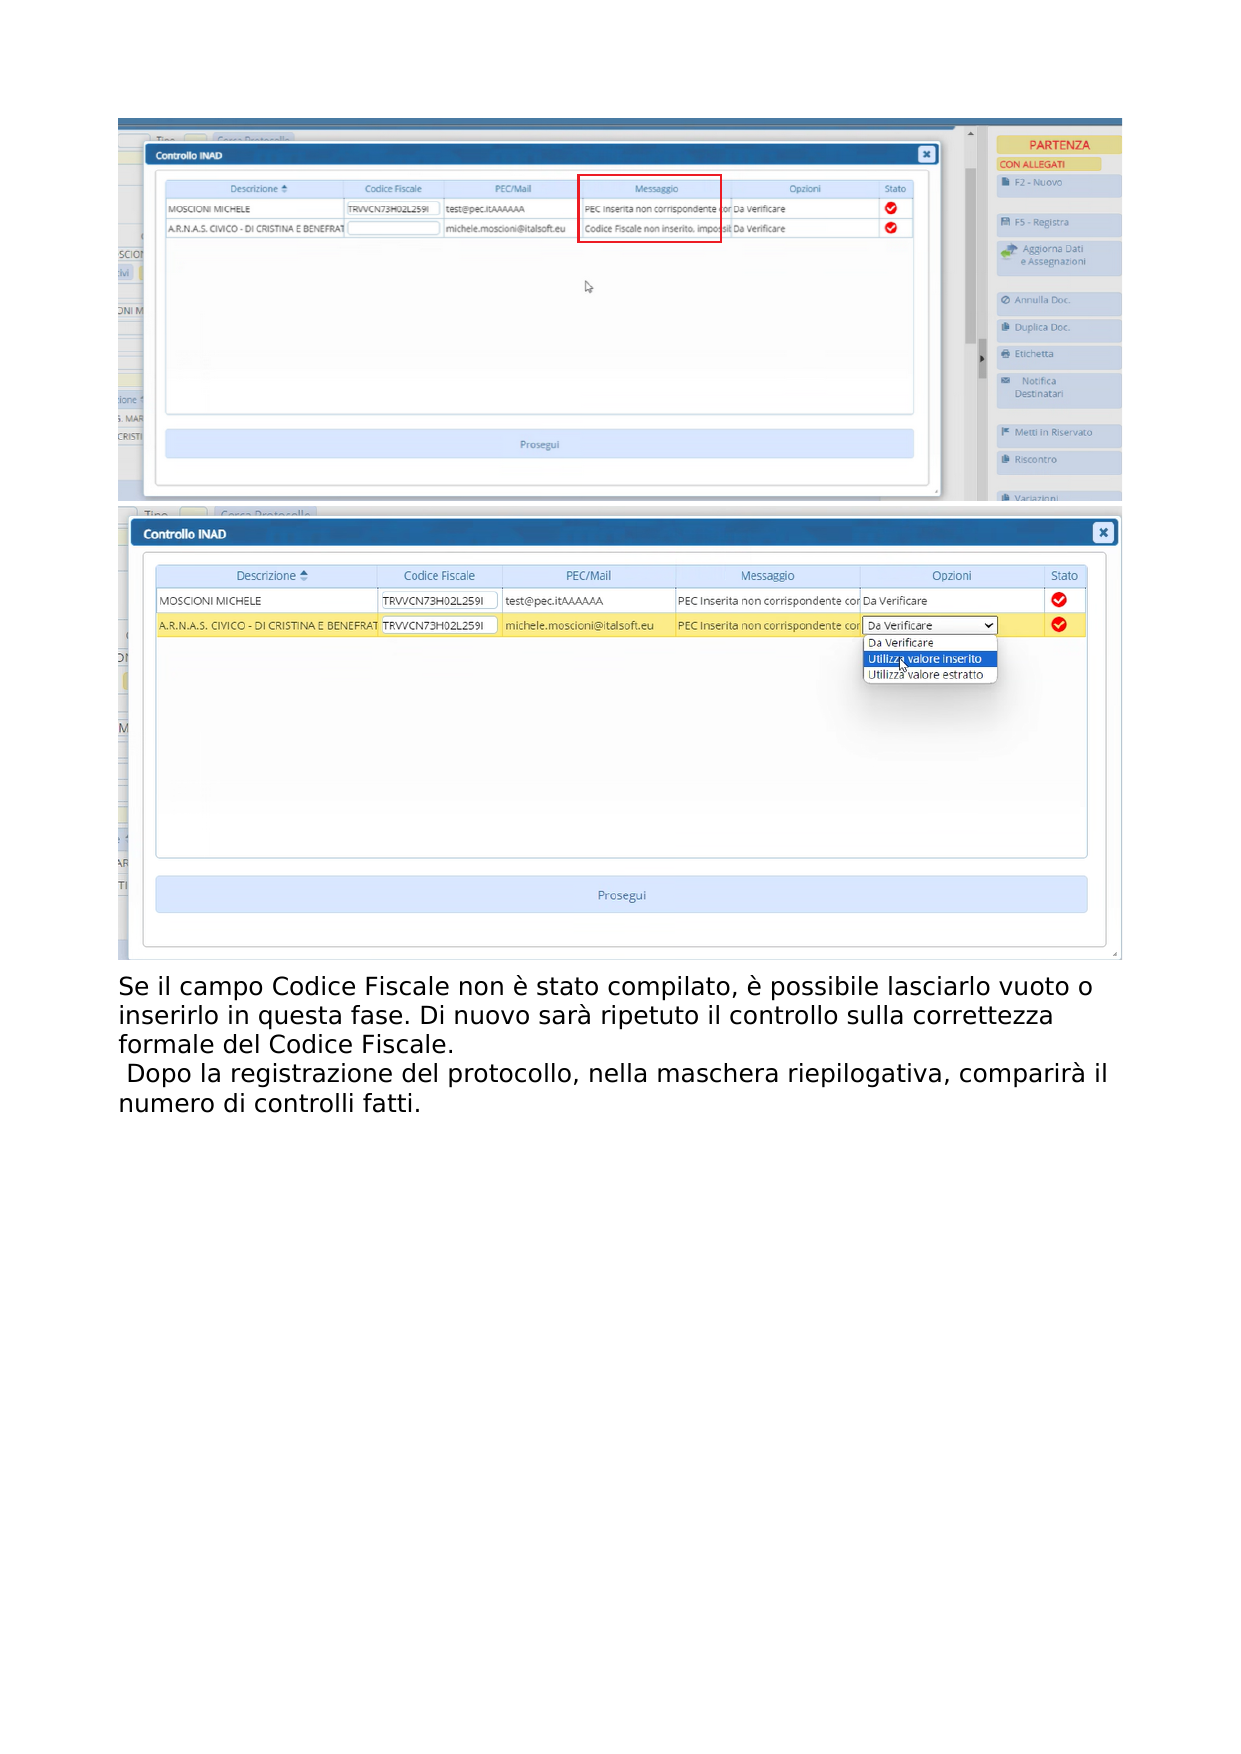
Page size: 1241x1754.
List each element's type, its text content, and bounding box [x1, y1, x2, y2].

picture [118, 118, 1123, 501]
text Se il campo Codice Fiscale non è stato compilato, è possibile lasciarlo vuoto o inserirlo in questa fase. Di nuovo sarà ripetuto il controllo sulla correttezza formale del Codice Fiscale. Dopo la registrazione del protocollo, nella maschera riepilogativa, comparirà il numero di controlli fatti. [118, 972, 1122, 1147]
picture [118, 506, 1123, 960]
